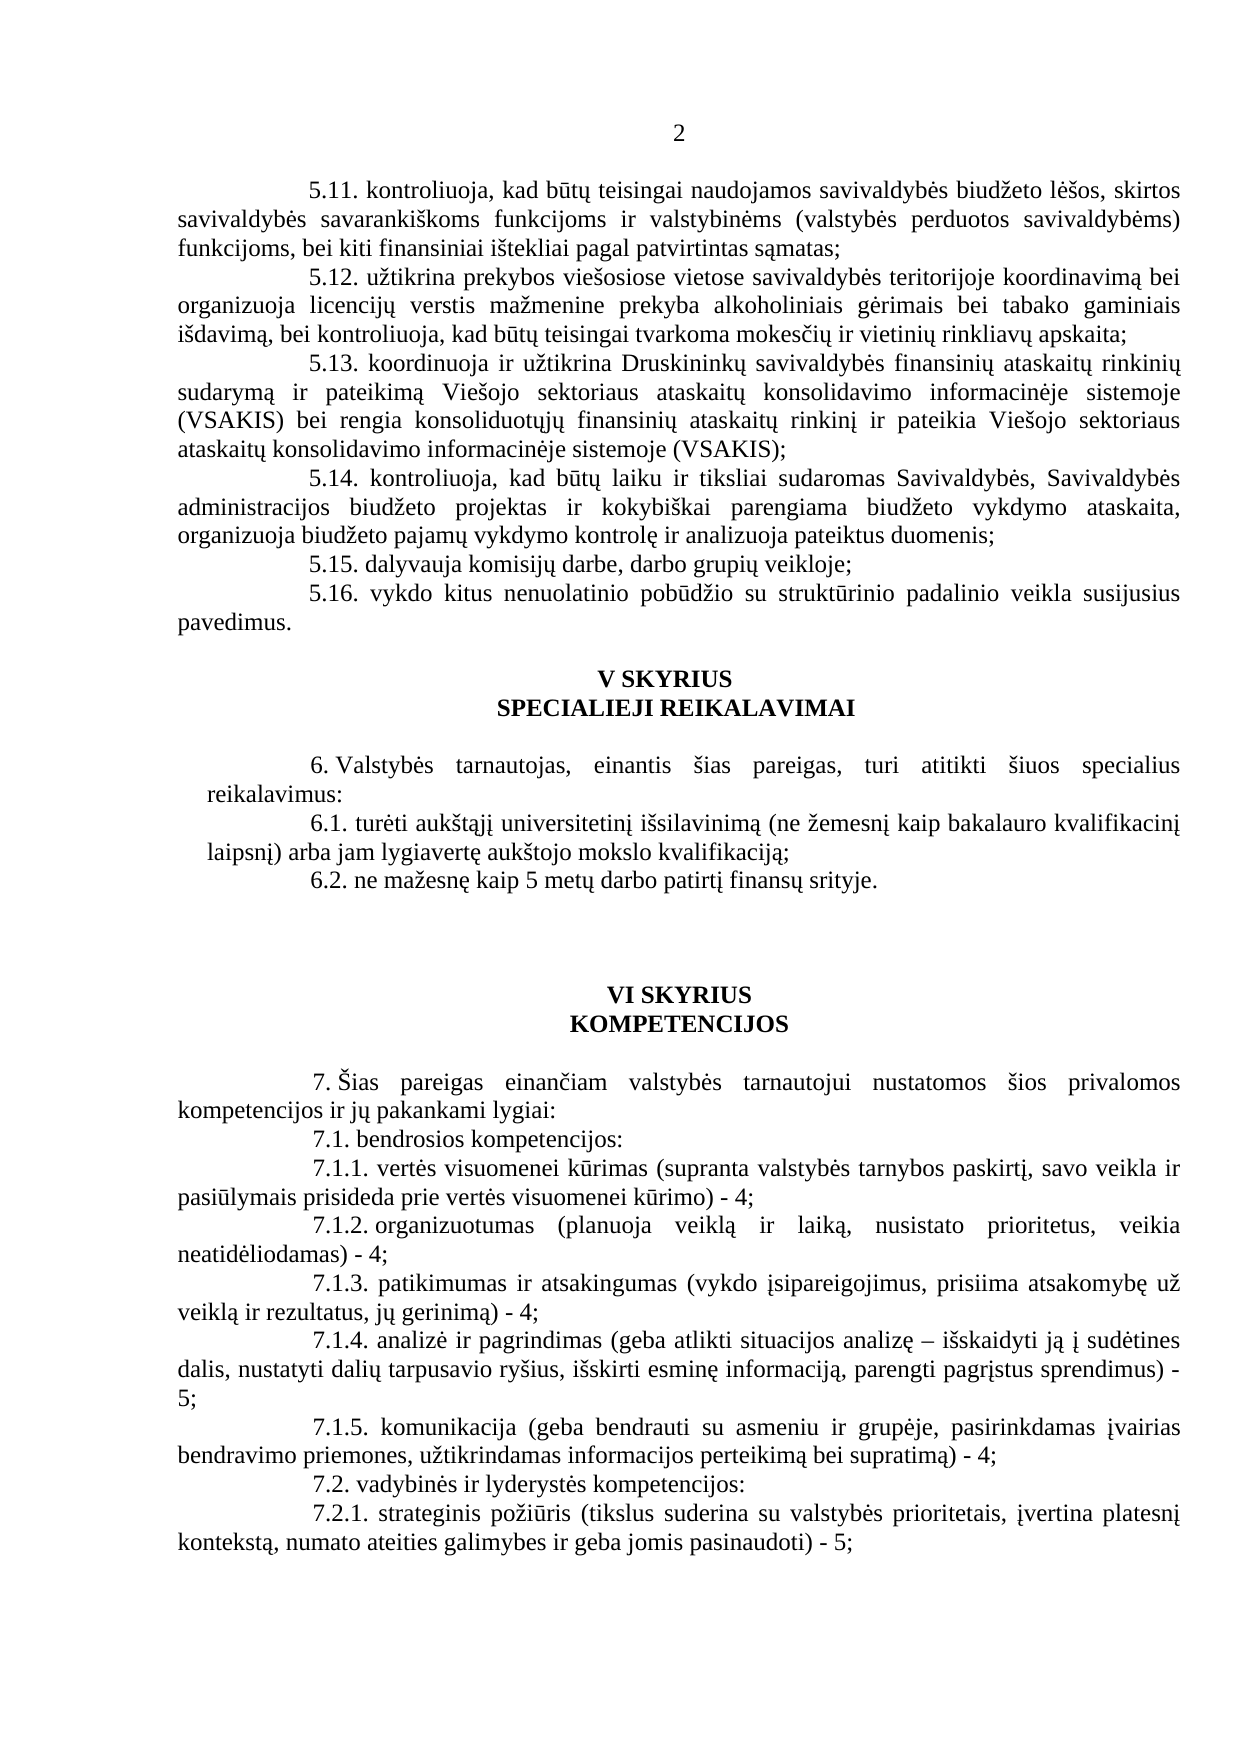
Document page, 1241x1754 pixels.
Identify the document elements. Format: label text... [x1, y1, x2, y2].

text VI SKYRIUS [177, 981, 1181, 1009]
text 6. Valstybės tarnautojas, einantis šias pareigas, turi atitikti šiuos specialius reikalavimus: [207, 751, 1181, 808]
text KOMPETENCIJOS [177, 1009, 1181, 1038]
text 7.1.5. komunikacija (geba bendrauti su asmeniu ir grupėje, pasirinkdamas įvairias bendravimo priemones, užtikrindamas informacijos perteikimą bei supratimą) - 4; [177, 1412, 1181, 1469]
text 5.11. kontroliuoja, kad būtų teisingai naudojamos savivaldybės biudžeto lėšos, skirtos savivaldybės savarankiškoms funkcijoms ir valstybinėms (valstybės perduotos savivaldybėms) funkcijoms, bei kiti finansiniai ištekliai pagal patvirtintas sąmatas; [177, 176, 1181, 262]
text V SKYRIUS [177, 664, 1152, 693]
text 7.1.1. vertės visuomenei kūrimas (supranta valstybės tarnybos paskirtį, savo veikla ir pasiūlymais prisideda prie vertės visuomenei kūrimo) - 4; [177, 1153, 1181, 1211]
text 6.2. ne mažesnę kaip 5 metų darbo patirtį finansų srityje. [207, 866, 1181, 894]
text 5.14. kontroliuoja, kad būtų laiku ir tiksliai sudaromas Savivaldybės, Savivaldybės administracijos biudžeto projektas ir kokybiškai parengiama biudžeto vykdymo ataskaita, organizuoja biudžeto pajamų vykdymo kontrolę ir analizuoja pateiktus duomenis; [177, 463, 1181, 549]
text 5.12. užtikrina prekybos viešosiose vietose savivaldybės teritorijoje koordinavimą bei organizuoja licencijų verstis mažmenine prekyba alkoholiniais gėrimais bei tabako gaminiais išdavimą, bei kontroliuoja, kad būtų teisingai tvarkoma mokesčių ir vietinių rinkliavų apskaita; [177, 262, 1181, 348]
text 7.2.1. strateginis požiūris (tikslus suderina su valstybės prioritetais, įvertina platesnį kontekstą, numato ateities galimybes ir geba jomis pasinaudoti) - 5; [177, 1498, 1181, 1556]
text 5.15. dalyvauja komisijų darbe, darbo grupių veikloje; [177, 549, 1181, 578]
text 7.1.2. organizuotumas (planuoja veiklą ir laiką, nusistato prioritetus, veikia neatidėliodamas) - 4; [177, 1211, 1181, 1268]
text SPECIALIEJI REIKALAVIMAI [177, 693, 1181, 722]
text 7.1. bendrosios kompetencijos: [177, 1124, 1181, 1153]
text 6.1. turėti aukštąjį universitetinį išsilavinimą (ne žemesnį kaip bakalauro kvalifikacinį laipsnį) arba jam lygiavertę aukštojo mokslo kvalifikaciją; [207, 808, 1181, 866]
text 5.13. koordinuoja ir užtikrina Druskininkų savivaldybės finansinių ataskaitų rinkinių sudarymą ir pateikimą Viešojo sektoriaus ataskaitų konsolidavimo informacinėje sistemoje (VSAKIS) bei rengia konsoliduotųjų finansinių ataskaitų rinkinį ir pateikia Viešojo sektoriaus ataskaitų konsolidavimo informacinėje sistemoje (VSAKIS); [177, 348, 1181, 463]
text 7. Šias pareigas einančiam valstybės tarnautojui nustatomos šios privalomos kompetencijos ir jų pakankami lygiai: [177, 1067, 1181, 1124]
text 7.2. vadybinės ir lyderystės kompetencijos: [177, 1469, 1181, 1498]
text 7.1.3. patikimumas ir atsakingumas (vykdo įsipareigojimus, prisiima atsakomybę už veiklą ir rezultatus, jų gerinimą) - 4; [177, 1268, 1181, 1326]
text 7.1.4. analizė ir pagrindimas (geba atlikti situacijos analizę – išskaidyti ją į sudėtines dalis, nustatyti dalių tarpusavio ryšius, išskirti esminę informaciją, parengti pagrįstus sprendimus) - 5; [177, 1326, 1181, 1412]
text 5.16. vykdo kitus nenuolatinio pobūdžio su struktūrinio padalinio veikla susijusius pavedimus. [177, 578, 1181, 636]
